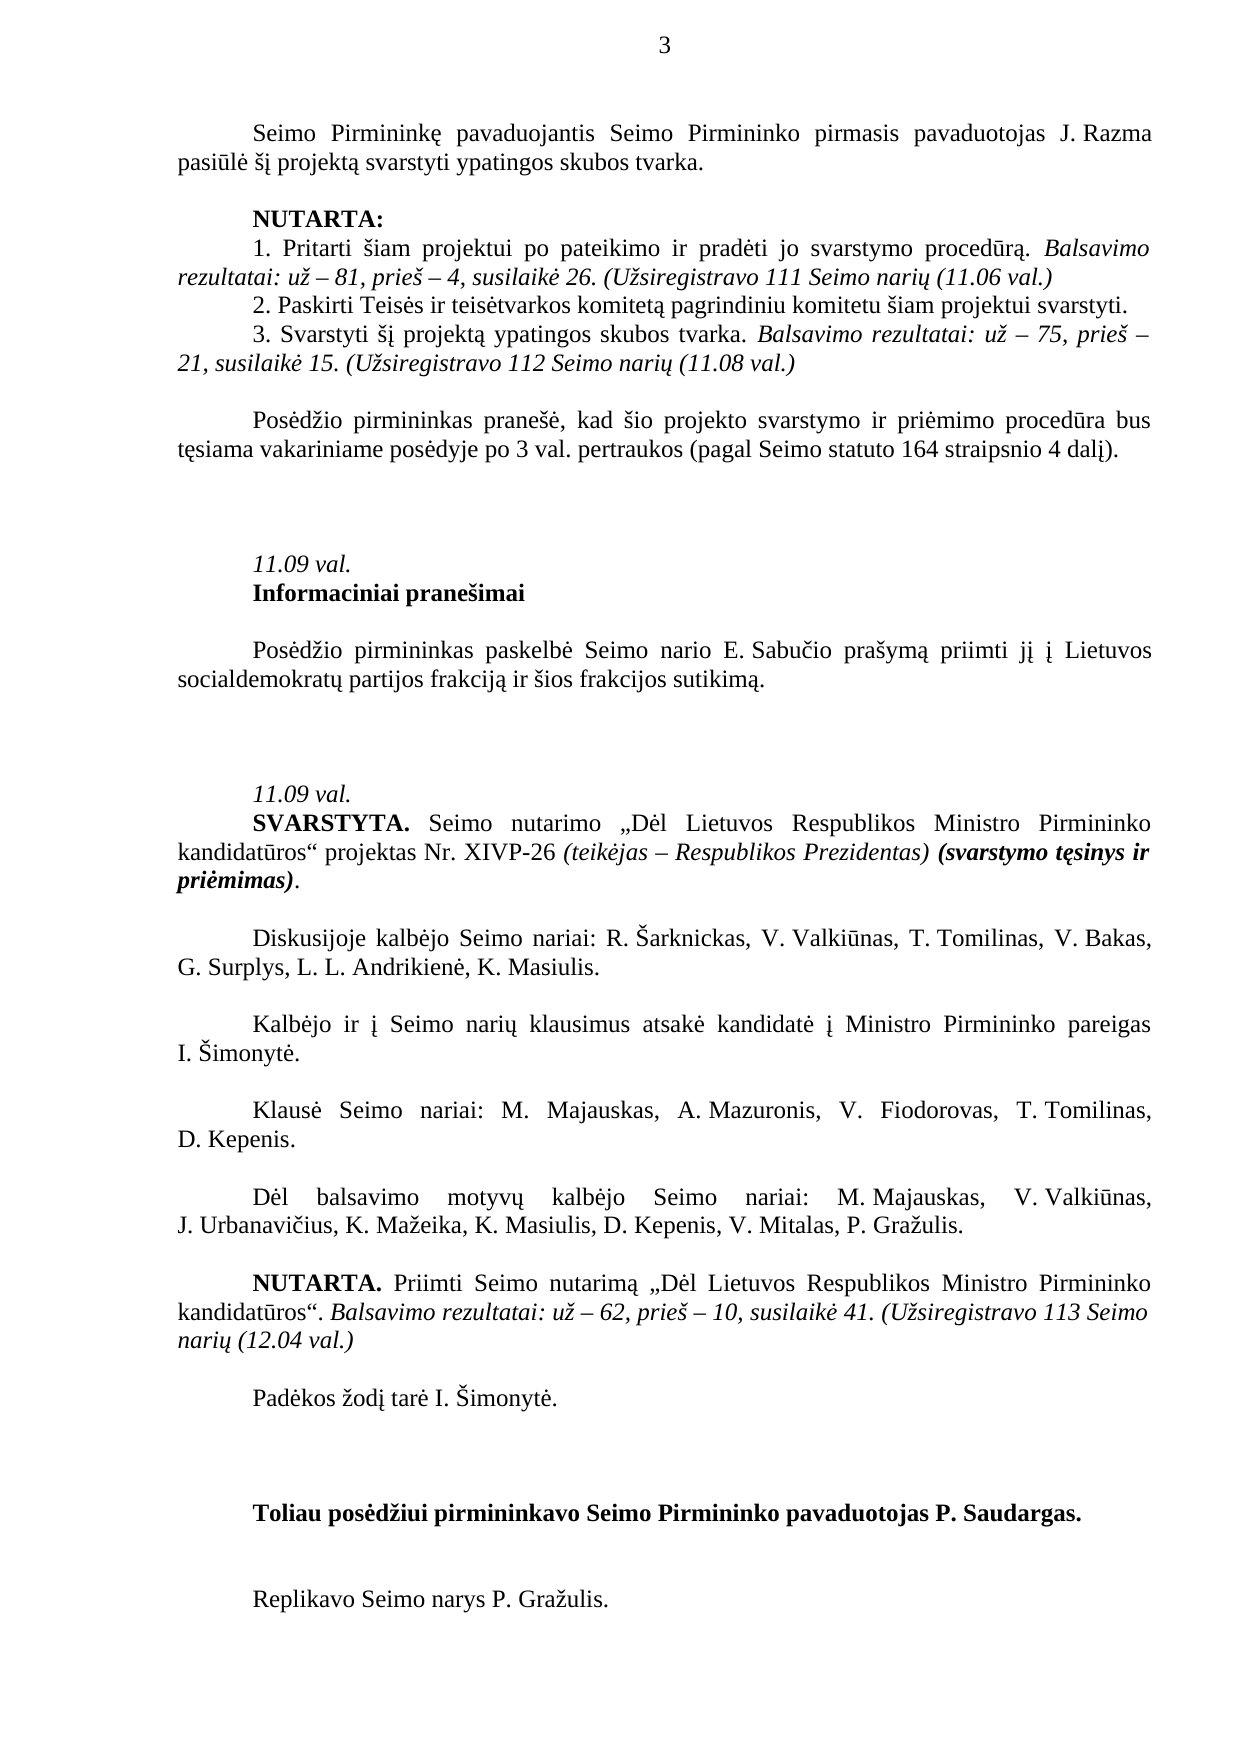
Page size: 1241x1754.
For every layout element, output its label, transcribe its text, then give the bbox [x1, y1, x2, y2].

text 1. Pritarti šiam projektui po pateikimo ir pradėti jo svarstymo procedūrą. Balsavimo rezultatai: už – 81, prieš – 4, susilaikė 26. (Užsiregistravo 111 Seimo narių (11.06 val.) [177, 233, 1152, 291]
text Padėkos žodį tarė I. Šimonytė. [177, 1383, 1152, 1412]
text 11.09 val. [177, 549, 1152, 578]
text Klausė Seimo nariai: M. Majauskas, A. Mazuronis, V. Fiodorovas, T. Tomilinas, D. Kepenis. [177, 1096, 1152, 1153]
text 11.09 val. [177, 779, 1152, 808]
text Posėdžio pirmininkas pranešė, kad šio projekto svarstymo ir priėmimo procedūra bus tęsiama vakariniame posėdyje po 3 val. pertraukos (pagal Seimo statuto 164 straipsnio 4 dalį). [177, 406, 1152, 463]
text 2. Paskirti Teisės ir teisėtvarkos komitetą pagrindiniu komitetu šiam projektui svarstyti. [177, 291, 1152, 319]
text Dėl balsavimo motyvų kalbėjo Seimo nariai: M. Majauskas, V. Valkiūnas, J. Urbanavičius, K. Mažeika, K. Masiulis, D. Kepenis, V. Mitalas, P. Gražulis. [177, 1182, 1152, 1239]
text Seimo Pirmininkę pavaduojantis Seimo Pirmininko pirmasis pavaduotojas J. Razma pasiūlė šį projektą svarstyti ypatingos skubos tvarka. [177, 118, 1152, 176]
text NUTARTA: [177, 204, 1152, 233]
text Toliau posėdžiui pirmininkavo Seimo Pirmininko pavaduotojas P. Saudargas. [177, 1498, 1152, 1527]
text Replikavo Seimo narys P. Gražulis. [177, 1584, 1152, 1613]
text Informaciniai pranešimai [177, 578, 1152, 607]
text NUTARTA. Priimti Seimo nutarimą „Dėl Lietuvos Respublikos Ministro Pirmininko kandidatūros“. Balsavimo rezultatai: už – 62, prieš – 10, susilaikė 41. (Užsiregistravo 113 Seimo narių (12.04 val.) [177, 1268, 1152, 1354]
text Posėdžio pirmininkas paskelbė Seimo nario E. Sabučio prašymą priimti jį į Lietuvos socialdemokratų partijos frakciją ir šios frakcijos sutikimą. [177, 636, 1152, 693]
text SVARSTYTA. Seimo nutarimo „Dėl Lietuvos Respublikos Ministro Pirmininko kandidatūros“ projektas Nr. XIVP-26 (teikėjas – Respublikos Prezidentas) (svarstymo tęsinys ir priėmimas). [177, 808, 1152, 894]
text 3. Svarstyti šį projektą ypatingos skubos tvarka. Balsavimo rezultatai: už – 75, prieš – 21, susilaikė 15. (Užsiregistravo 112 Seimo narių (11.08 val.) [177, 319, 1152, 377]
text Diskusijoje kalbėjo Seimo nariai: R. Šarknickas, V. Valkiūnas, T. Tomilinas, V. Bakas, G. Surplys, L. L. Andrikienė, K. Masiulis. [177, 923, 1152, 981]
text Kalbėjo ir į Seimo narių klausimus atsakė kandidatė į Ministro Pirmininko pareigas I. Šimonytė. [177, 1009, 1152, 1067]
